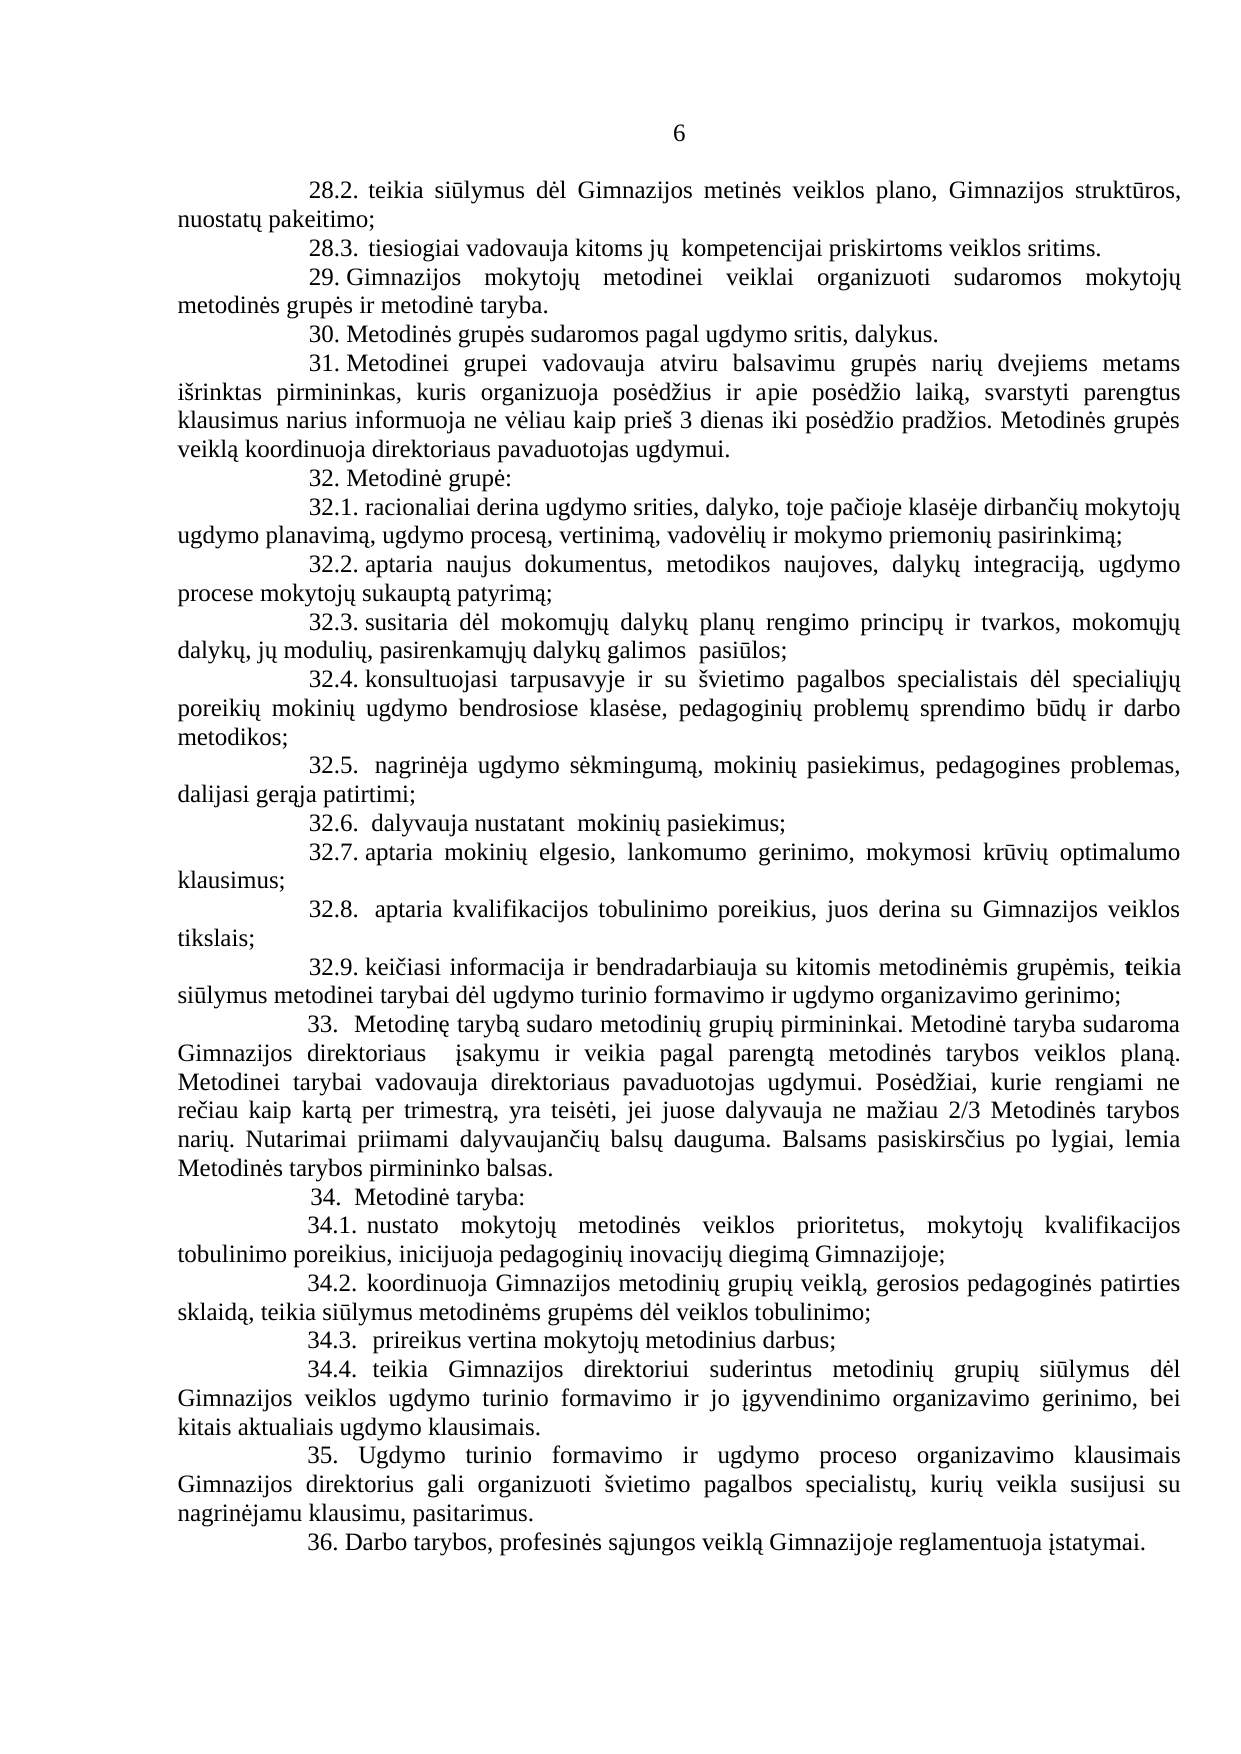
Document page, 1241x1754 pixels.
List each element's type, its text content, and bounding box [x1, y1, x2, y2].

text 32.2. aptaria naujus dokumentus, metodikos naujoves, dalykų integraciją, ugdymo procese mokytojų sukauptą patyrimą; [177, 549, 1181, 607]
text 30. Metodinės grupės sudaromos pagal ugdymo sritis, dalykus. [177, 319, 1181, 348]
text 32.8. aptaria kvalifikacijos tobulinimo poreikius, juos derina su Gimnazijos veiklos tikslais; [177, 894, 1181, 952]
text 34.3. prireikus vertina mokytojų metodinius darbus; [177, 1326, 1181, 1354]
text 32.1. racionaliai derina ugdymo srities, dalyko, toje pačioje klasėje dirbančių mokytojų ugdymo planavimą, ugdymo procesą, vertinimą, vadovėlių ir mokymo priemonių pasirinkimą; [177, 492, 1181, 549]
text 28.3. tiesiogiai vadovauja kitoms jų kompetencijai priskirtoms veiklos sritims. [177, 233, 1181, 262]
text 34.1. nustato mokytojų metodinės veiklos prioritetus, mokytojų kvalifikacijos tobulinimo poreikius, inicijuoja pedagoginių inovacijų diegimą Gimnazijoje; [177, 1211, 1181, 1268]
text 28.2. teikia siūlymus dėl Gimnazijos metinės veiklos plano, Gimnazijos struktūros, nuostatų pakeitimo; [177, 176, 1181, 233]
text 29. Gimnazijos mokytojų metodinei veiklai organizuoti sudaromos mokytojų metodinės grupės ir metodinė taryba. [177, 262, 1181, 319]
text 34.4. teikia Gimnazijos direktoriui suderintus metodinių grupių siūlymus dėl Gimnazijos veiklos ugdymo turinio formavimo ir jo įgyvendinimo organizavimo gerinimo, bei kitais aktualiais ugdymo klausimais. [177, 1354, 1181, 1441]
text 32.4. konsultuojasi tarpusavyje ir su švietimo pagalbos specialistais dėl specialiųjų poreikių mokinių ugdymo bendrosiose klasėse, pedagoginių problemų sprendimo būdų ir darbo metodikos; [177, 664, 1181, 751]
text 32.7. aptaria mokinių elgesio, lankomumo gerinimo, mokymosi krūvių optimalumo klausimus; [177, 837, 1181, 894]
text 34. Metodinė taryba: [310, 1182, 1181, 1211]
text 33. Metodinę tarybą sudaro metodinių grupių pirmininkai. Metodinė taryba sudaroma Gimnazijos direktoriaus įsakymu ir veikia pagal parengtą metodinės tarybos veiklos planą. Metodinei tarybai vadovauja direktoriaus pavaduotojas ugdymui. Posėdžiai, kurie rengiami ne rečiau kaip kartą per trimestrą, yra teisėti, jei juose dalyvauja ne mažiau 2/3 Metodinės tarybos narių. Nutarimai priimami dalyvaujančių balsų dauguma. Balsams pasiskirsčius po lygiai, lemia Metodinės tarybos pirmininko balsas. [177, 1009, 1181, 1182]
text 32.3. susitaria dėl mokomųjų dalykų planų rengimo principų ir tvarkos, mokomųjų dalykų, jų modulių, pasirenkamųjų dalykų galimos pasiūlos; [177, 607, 1181, 664]
text 35. Ugdymo turinio formavimo ir ugdymo proceso organizavimo klausimais Gimnazijos direktorius gali organizuoti švietimo pagalbos specialistų, kurių veikla susijusi su nagrinėjamu klausimu, pasitarimus. [177, 1441, 1181, 1527]
text 32. Metodinė grupė: [177, 463, 1181, 492]
text 32.5. nagrinėja ugdymo sėkmingumą, mokinių pasiekimus, pedagogines problemas, dalijasi gerąja patirtimi; [177, 751, 1181, 808]
text 34.2. koordinuoja Gimnazijos metodinių grupių veiklą, gerosios pedagoginės patirties sklaidą, teikia siūlymus metodinėms grupėms dėl veiklos tobulinimo; [177, 1268, 1181, 1326]
text 32.9. keičiasi informacija ir bendradarbiauja su kitomis metodinėmis grupėmis, teikia siūlymus metodinei tarybai dėl ugdymo turinio formavimo ir ugdymo organizavimo gerinimo; [177, 952, 1181, 1009]
text 32.6. dalyvauja nustatant mokinių pasiekimus; [177, 808, 1181, 837]
text 36. Darbo tarybos, profesinės sąjungos veiklą Gimnazijoje reglamentuoja įstatymai. [177, 1527, 1181, 1556]
text 31. Metodinei grupei vadovauja atviru balsavimu grupės narių dvejiems metams išrinktas pirmininkas, kuris organizuoja posėdžius ir apie posėdžio laiką, svarstyti parengtus klausimus narius informuoja ne vėliau kaip prieš 3 dienas iki posėdžio pradžios. Metodinės grupės veiklą koordinuoja direktoriaus pavaduotojas ugdymui. [177, 348, 1181, 463]
